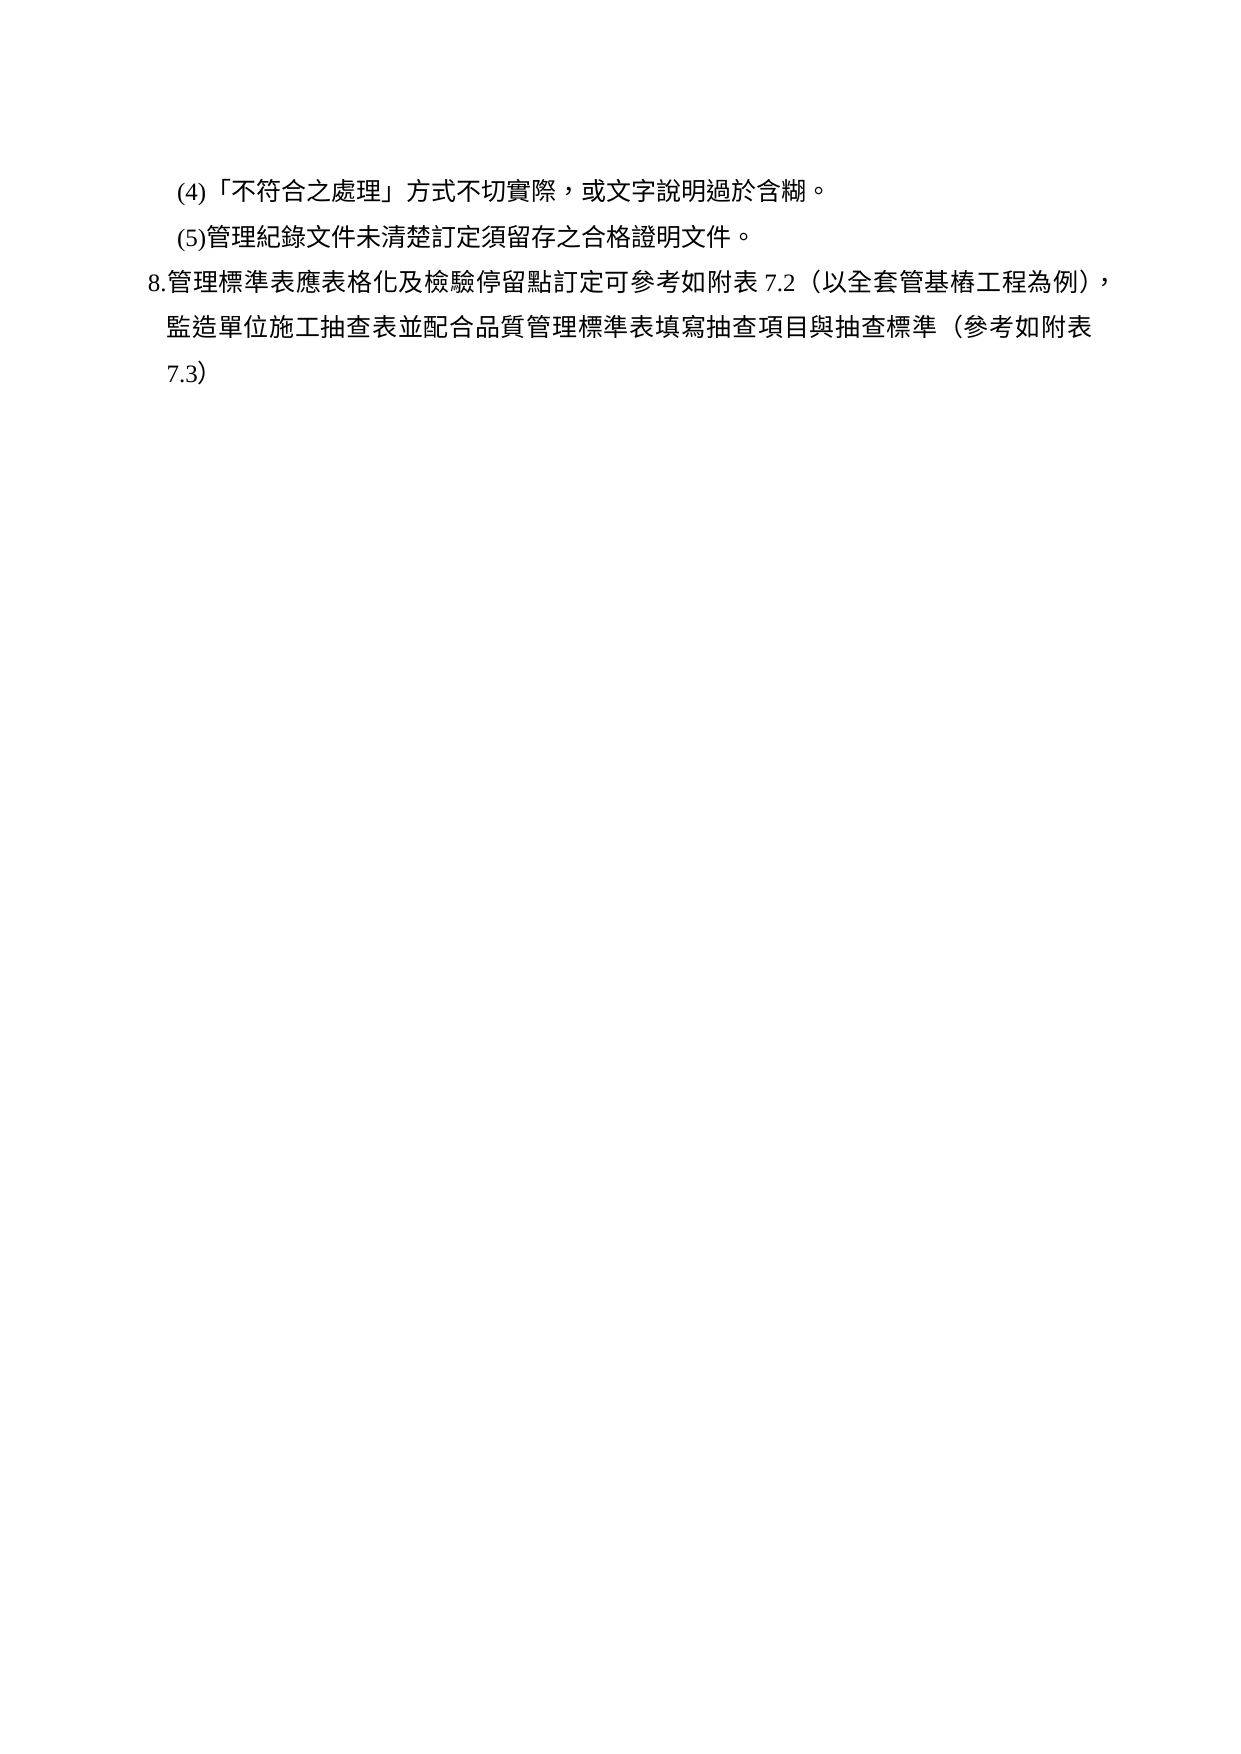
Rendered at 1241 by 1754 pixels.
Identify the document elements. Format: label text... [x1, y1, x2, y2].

text (5)管理紀錄文件未清楚訂定須留存之合格證明文件。 [177, 217, 1092, 253]
text 8.管理標準表應表格化及檢驗停留點訂定可參考如附表7.2（以全套管基樁工程為例），監造單位施工抽查表並配合品質管理標準表填寫抽查項目與抽查標準（參考如附表7.3） [148, 262, 1092, 389]
text (4)「不符合之處理」方式不切實際，或文字說明過於含糊。 [177, 172, 1092, 208]
